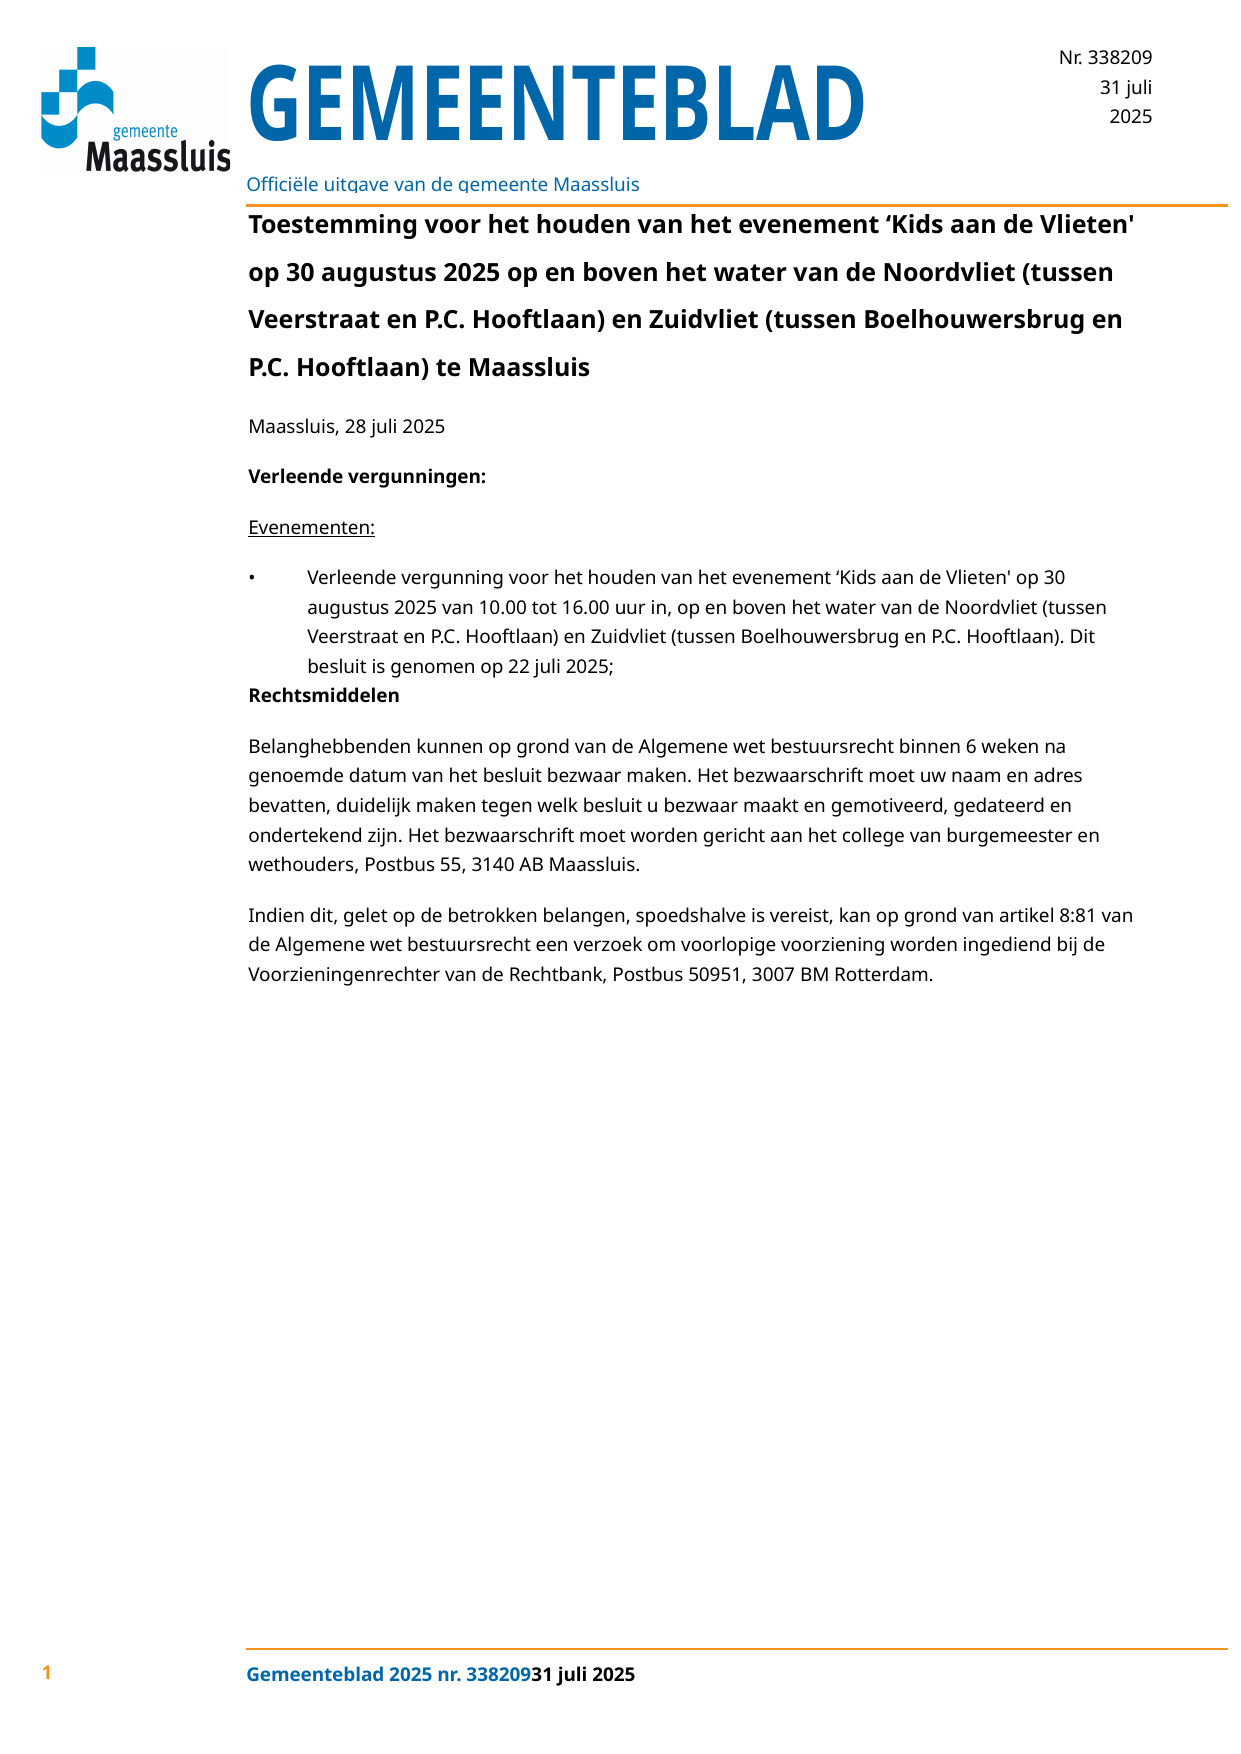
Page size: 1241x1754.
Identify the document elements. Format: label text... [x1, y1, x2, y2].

text Belanghebbenden kunnen op grond van de Algemene wet bestuursrecht binnen 6 weken na genoemde datum van het besluit bezwaar maken. Het bezwaarschrift moet uw naam en adres bevatten, duidelijk maken tegen welk besluit u bezwaar maakt en gemotiveerd, gedateerd en ondertekend zijn. Het bezwaarschrift moet worden gericht aan het college van burgemeester en wethouders, Postbus 55, 3140 AB Maassluis. [248, 733, 1152, 877]
picture [41, 47, 77, 92]
list Verleende vergunning voor het houden van het evenement ‘Kids aan de Vlieten' op 30 augustus 2025 van 10.00 tot 16.00 uur in, op en boven het water van de Noordvliet (tussen Veerstraat en P.C. Hooftlaan) en Zuidvliet (tussen Boelhouwersbrug en P.C. Hooftlaan). Dit besluit is genomen op 22 juli 2025; [248, 564, 1152, 679]
text Rechtsmiddelen [248, 683, 1152, 708]
text Maassluis, 28 juli 2025 [248, 413, 1152, 439]
text Toestemming voor het houden van het evenement ‘Kids aan de Vlieten' op 30 augustus 2025 op en boven het water van de Noordvliet (tussen Veerstraat en P.C. Hooftlaan) en Zuidvliet (tussen Boelhouwersbrug en P.C. Hooftlaan) te Maassluis [248, 207, 1152, 384]
text Evenementen: [248, 514, 1152, 540]
picture [41, 47, 231, 172]
text Verleende vergunningen: [248, 463, 1152, 489]
text Indien dit, gelet op de betrokken belangen, spoedshalve is vereist, kan op grond van artikel 8:81 van de Algemene wet bestuursrecht een verzoek om voorlopige voorziening worden ingediend bij de Voorzieningenrechter van de Rechtbank, Postbus 50951, 3007 BM Rotterdam. [248, 902, 1152, 987]
